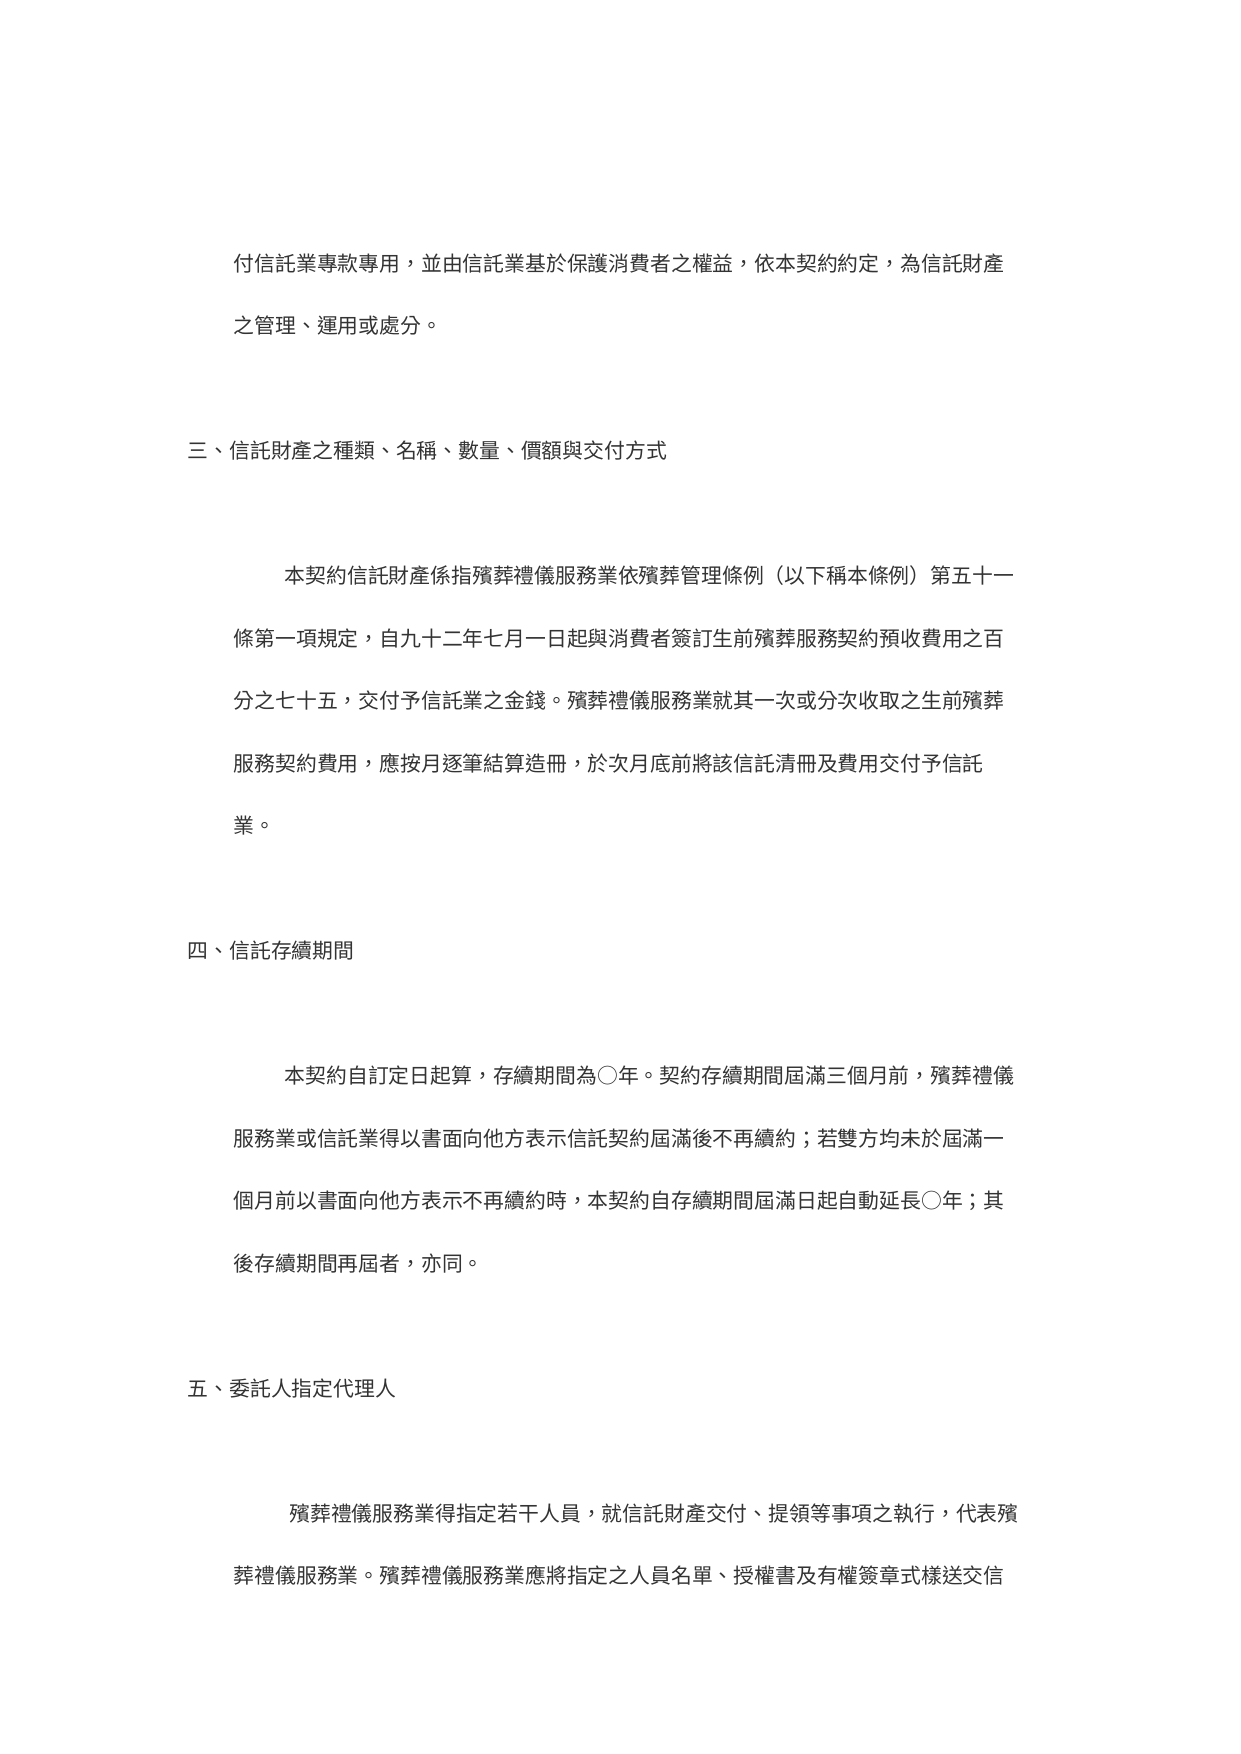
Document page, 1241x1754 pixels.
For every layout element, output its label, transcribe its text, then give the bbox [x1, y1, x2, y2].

table_cell 付信託業專款專用，並由信託業基於保護消費者之權益，依本契約約定，為信託財產之管理、運用或處分。 三、信託財產之種類、名稱、數量、價額與交付方式 本契約信託財產係指殯葬禮儀服務業依殯葬管理條例（以下稱本條例）第五十一條第一項規定，自九十二年七月一日起與消費者簽訂生前殯葬服務契約預收費用之百分之七十五，交付予信託業之金錢。殯葬禮儀服務業就其一次或分次收取之生前殯葬服務契約費用，應按月逐筆結算造冊，於次月底前將該信託清冊及費用交付予信託業。 四、信託存續期間 本契約自訂定日起算，存續期間為○年。契約存續期間屆滿三個月前，殯葬禮儀服務業或信託業得以書面向他方表示信託契約屆滿後不再續約；若雙方均未於屆滿一個月前以書面向他方表示不再續約時，本契約自存續期間屆滿日起自動延長○年；其後存續期間再屆者，亦同。 五、委託人指定代理人 殯葬禮儀服務業得指定若干人員，就信託財產交付、提領等事項之執行，代表殯葬禮儀服務業。殯葬禮儀服務業應將指定之人員名單、授權書及有權簽章式樣送交信 [188, 158, 1021, 1596]
